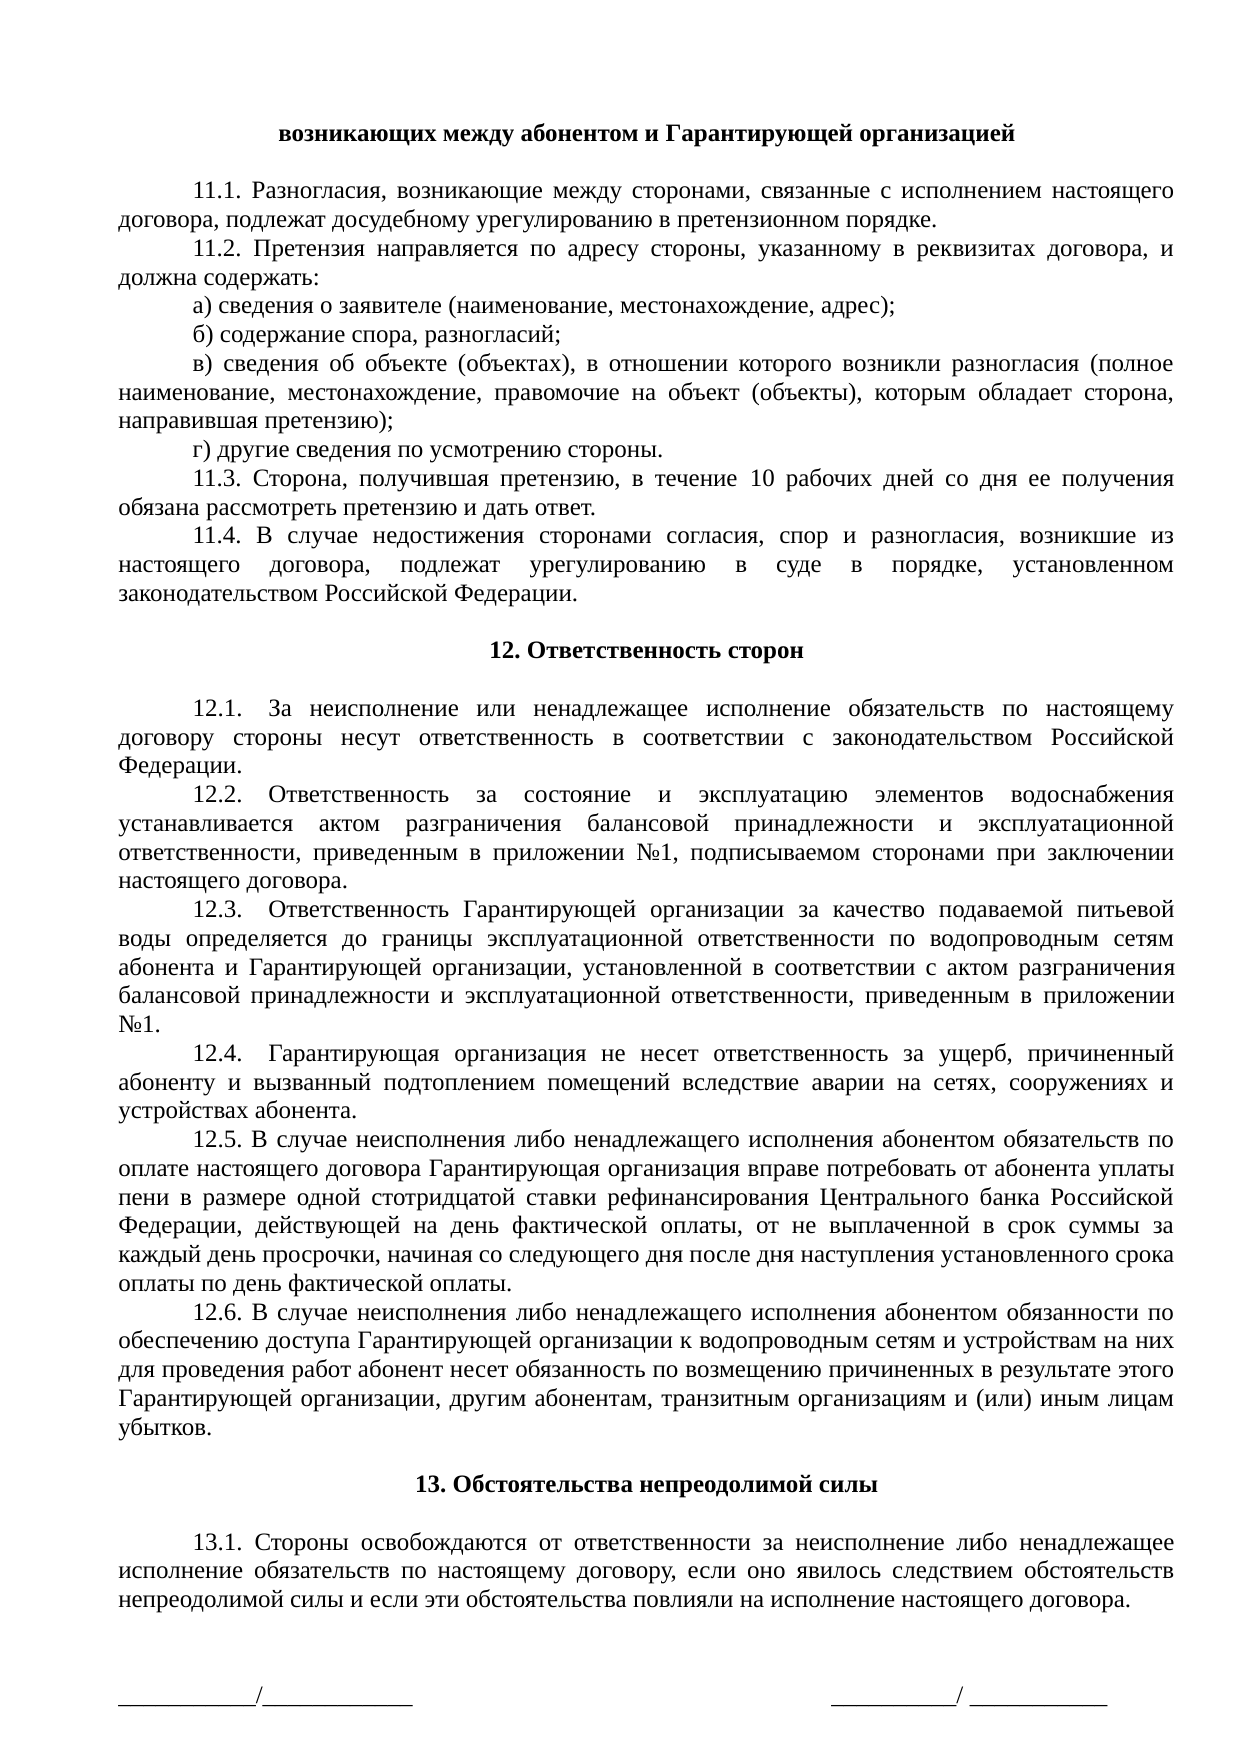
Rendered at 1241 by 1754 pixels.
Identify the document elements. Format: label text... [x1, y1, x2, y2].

text 13. Обстоятельства непреодолимой силы [118, 1469, 1175, 1498]
text возникающих между абонентом и Гарантирующей организацией [118, 118, 1175, 147]
list За неисполнение или ненадлежащее исполнение обязательств по настоящему договору стороны несут ответственность в соответствии с законодательством Российской Федерации. [118, 693, 1175, 779]
text г) другие сведения по усмотрению стороны. [118, 434, 1175, 463]
text 11.1. Разногласия, возникающие между сторонами, связанные с исполнением настоящего договора, подлежат досудебному урегулированию в претензионном порядке. [118, 176, 1175, 233]
text 12.5. В случае неисполнения либо ненадлежащего исполнения абонентом обязательств по оплате настоящего договора Гарантирующая организация вправе потребовать от абонента уплаты пени в размере одной стотридцатой ставки рефинансирования Центрального банка Российской Федерации, действующей на день фактической оплаты, от не выплаченной в срок суммы за каждый день просрочки, начиная со следующего дня после дня наступления установленного срока оплаты по день фактической оплаты. [118, 1124, 1175, 1297]
text 12. Ответственность сторон [118, 636, 1175, 664]
list Гарантирующая организация не несет ответственность за ущерб, причиненный абоненту и вызванный подтоплением помещений вследствие аварии на сетях, сооружениях и устройствах абонента. [118, 1038, 1175, 1124]
text б) содержание спора, разногласий; [118, 319, 1175, 348]
text 12.6. В случае неисполнения либо ненадлежащего исполнения абонентом обязанности по обеспечению доступа Гарантирующей организации к водопроводным сетям и устройствам на них для проведения работ абонент несет обязанность по возмещению причиненных в результате этого Гарантирующей организации, другим абонентам, транзитным организациям и (или) иным лицам убытков. [118, 1297, 1175, 1441]
list Ответственность Гарантирующей организации за качество подаваемой питьевой воды определяется до границы эксплуатационной ответственности по водопроводным сетям абонента и Гарантирующей организации, установленной в соответствии с актом разграничения балансовой принадлежности и эксплуатационной ответственности, приведенным в приложении №1. [118, 894, 1175, 1038]
text 13.1. Стороны освобождаются от ответственности за неисполнение либо ненадлежащее исполнение обязательств по настоящему договору, если оно явилось следствием обстоятельств непреодолимой силы и если эти обстоятельства повлияли на исполнение настоящего договора. [118, 1527, 1175, 1613]
text 11.2. Претензия направляется по адресу стороны, указанному в реквизитах договора, и должна содержать: [118, 233, 1175, 291]
text 11.3. Сторона, получившая претензию, в течение 10 рабочих дней со дня ее получения обязана рассмотреть претензию и дать ответ. [118, 463, 1175, 521]
text в) сведения об объекте (объектах), в отношении которого возникли разногласия (полное наименование, местонахождение, правомочие на объект (объекты), которым обладает сторона, направившая претензию); [118, 348, 1175, 434]
text а) сведения о заявителе (наименование, местонахождение, адрес); [118, 291, 1175, 319]
text 11.4. В случае недостижения сторонами согласия, спор и разногласия, возникшие из настоящего договора, подлежат урегулированию в суде в порядке, установленном законодательством Российской Федерации. [118, 521, 1175, 607]
list Ответственность за состояние и эксплуатацию элементов водоснабжения устанавливается актом разграничения балансовой принадлежности и эксплуатационной ответственности, приведенным в приложении №1, подписываемом сторонами при заключении настоящего договора. [118, 779, 1175, 894]
